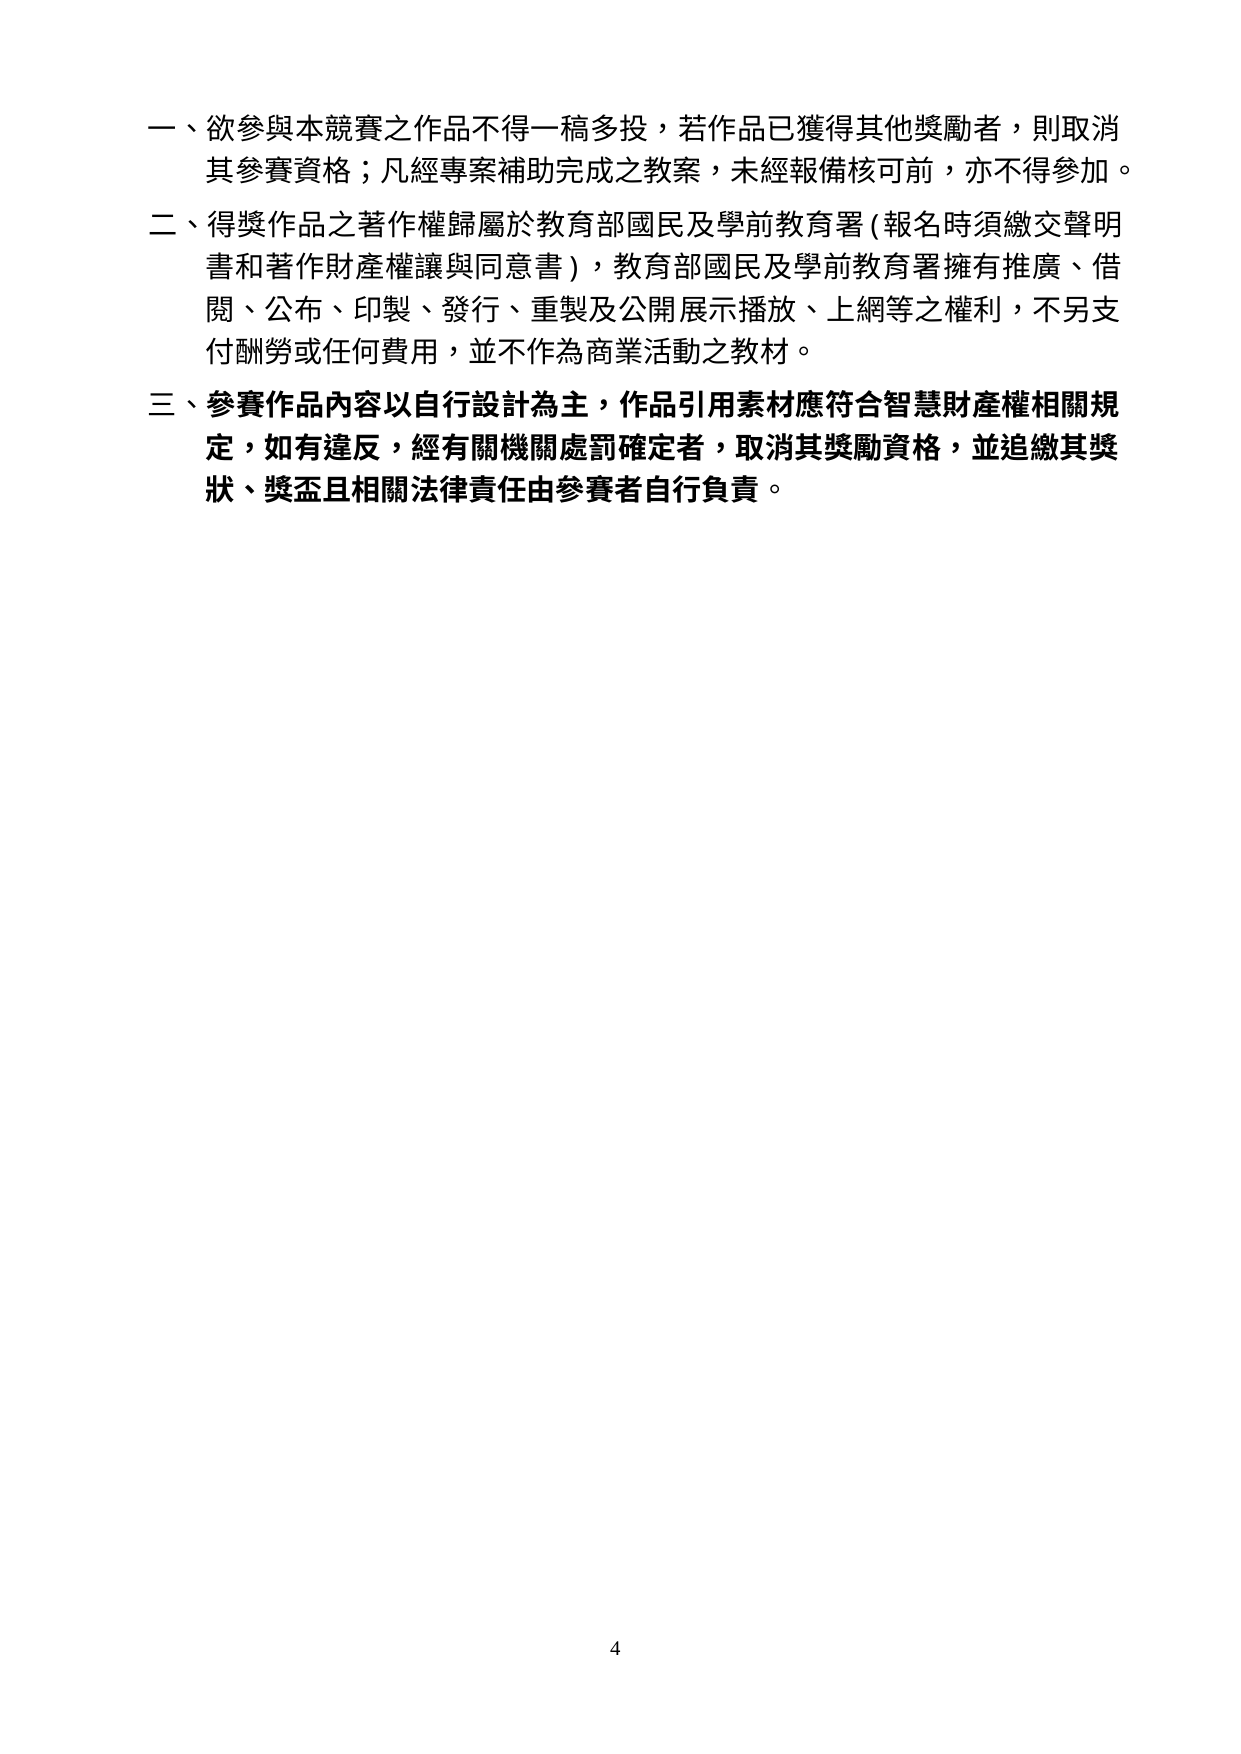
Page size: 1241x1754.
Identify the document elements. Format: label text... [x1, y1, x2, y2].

text 一、欲參與本競賽之作品不得一稿多投，若作品已獲得其他獎勵者，則取消其參賽資格；凡經專案補助完成之教案，未經報備核可前，亦不得參加。 [118, 105, 1122, 190]
text 二、得獎作品之著作權歸屬於教育部國民及學前教育署(報名時須繳交聲明書和著作財產權讓與同意書)，教育部國民及學前教育署擁有推廣、借閱、公布、印製、發行、重製及公開展示播放、上網等之權利，不另支付酬勞或任何費用，並不作為商業活動之教材。 [118, 201, 1122, 371]
text 三、參賽作品內容以自行設計為主，作品引用素材應符合智慧財產權相關規定，如有違反，經有關機關處罰確定者，取消其獎勵資格，並追繳其獎狀、獎盃且相關法律責任由參賽者自行負責。 [118, 382, 1122, 509]
